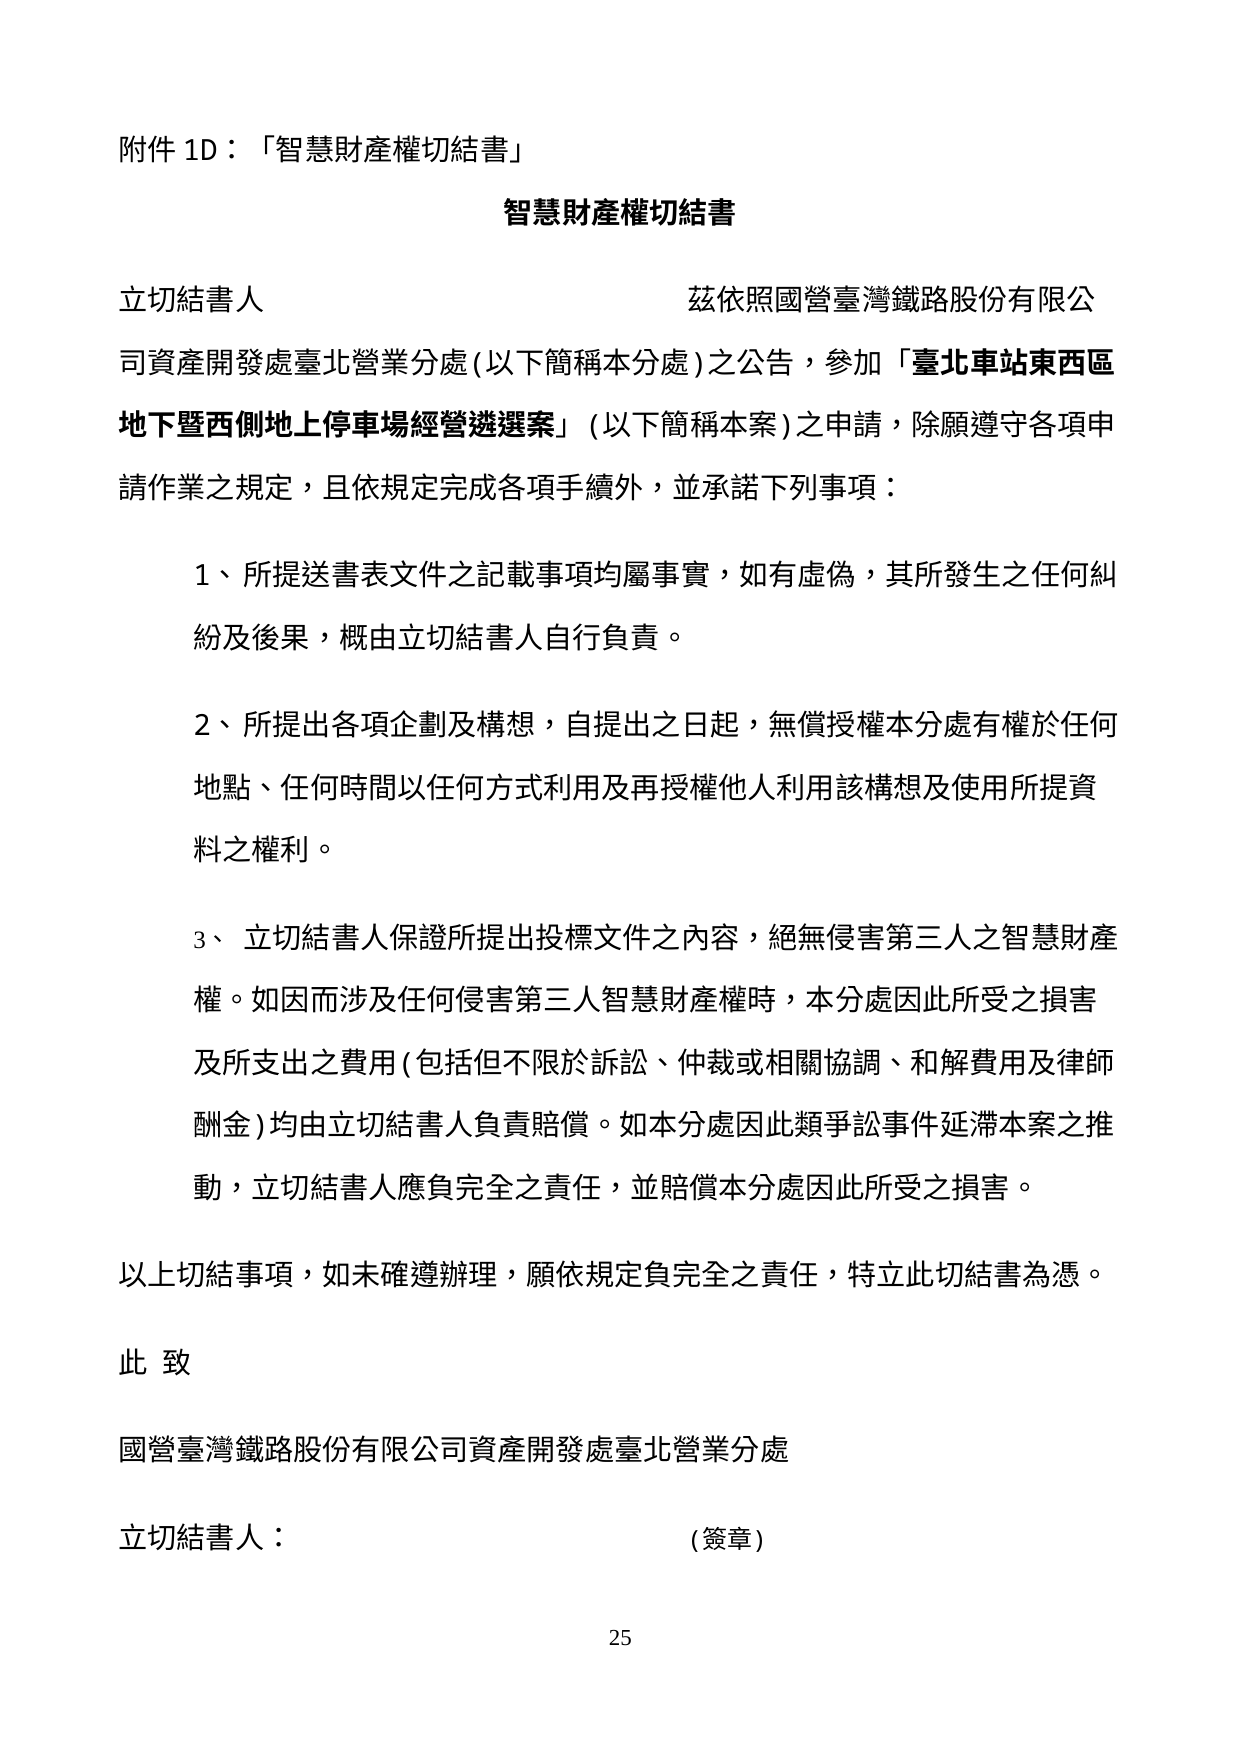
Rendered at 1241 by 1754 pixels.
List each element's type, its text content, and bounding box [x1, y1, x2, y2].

list 所提出各項企劃及構想，自提出之日起，無償授權本分處有權於任何地點、任何時間以任何方式利用及再授權他人利用該構想及使用所提資料之權利。 [193, 681, 1122, 869]
list 立切結書人保證所提出投標文件之內容，絕無侵害第三人之智慧財產權。如因而涉及任何侵害第三人智慧財產權時，本分處因此所受之損害及所支出之費用(包括但不限於訴訟、仲裁或相關協調、和解費用及律師酬金)均由立切結書人負責賠償。如本分處因此類爭訟事件延滯本案之推動，立切結書人應負完全之責任，並賠償本分處因此所受之損害。 [193, 894, 1122, 1206]
text 此 致 [118, 1319, 1122, 1381]
list 所提送書表文件之記載事項均屬事實，如有虛偽，其所發生之任何糾紛及後果，概由立切結書人自行負責。 [193, 531, 1122, 656]
text 立切結書人： (簽章) [118, 1494, 1122, 1556]
text 以上切結事項，如未確遵辦理，願依規定負完全之責任，特立此切結書為憑。 [118, 1231, 1122, 1294]
text 立切結書人 茲依照國營臺灣鐵路股份有限公司資產開發處臺北營業分處(以下簡稱本分處)之公告，參加「臺北車站東西區地下暨西側地上停車場經營遴選案」(以下簡稱本案)之申請，除願遵守各項申請作業之規定，且依規定完成各項手續外，並承諾下列事項： [118, 256, 1122, 506]
text 附件1D：「智慧財產權切結書」 [118, 106, 1122, 169]
text 智慧財產權切結書 [118, 169, 1122, 231]
text 國營臺灣鐵路股份有限公司資產開發處臺北營業分處 [118, 1406, 1122, 1469]
